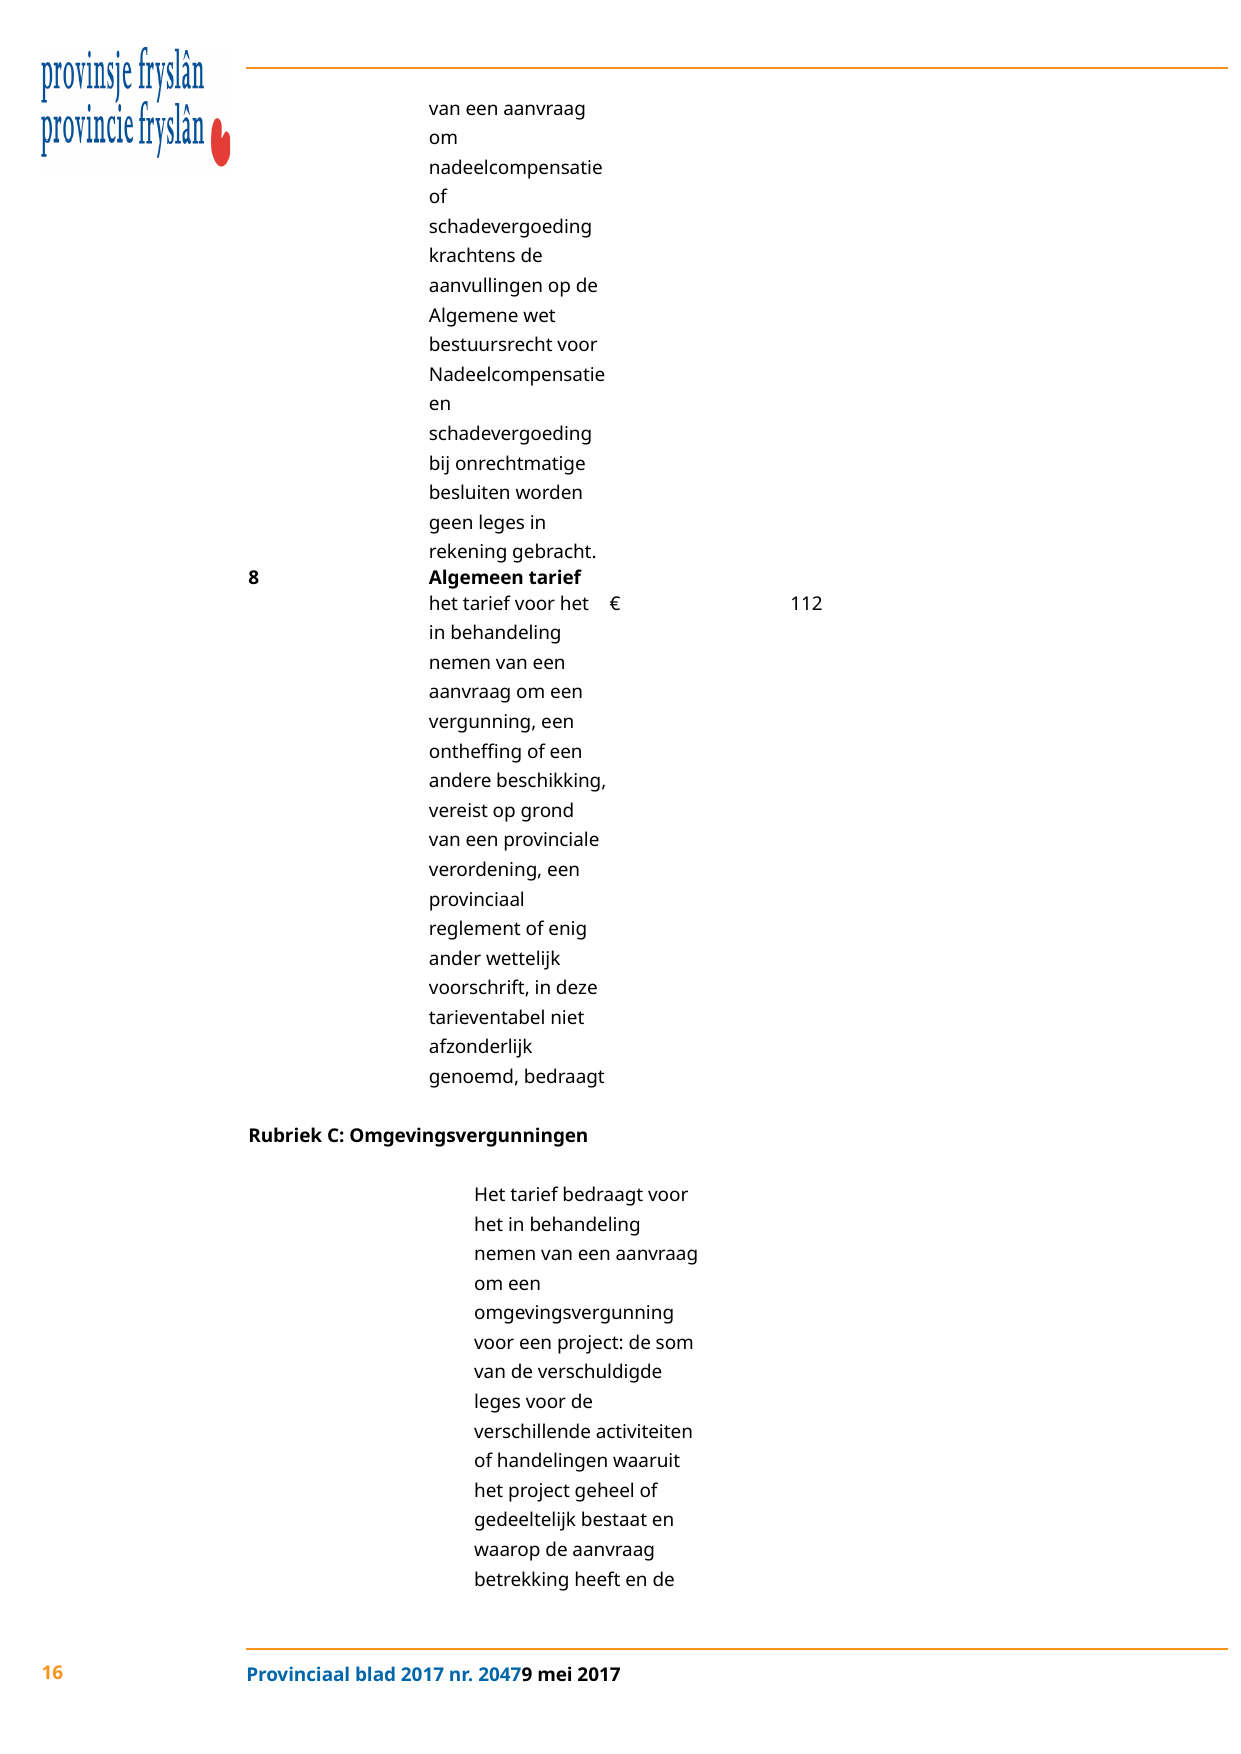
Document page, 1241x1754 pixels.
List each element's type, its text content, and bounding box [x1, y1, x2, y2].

table_cell Algemeen tarief [429, 564, 609, 590]
table_cell [248, 95, 429, 564]
table_header Het tarief bedraagt voor het in behandeling nemen van een aanvraag om een omgevingsvergunning voor een project: de som van de verschuldigde leges voor de verschillende activiteiten of handelingen waaruit het project geheel of gedeeltelijk bestaat en waarop de aanvraag betrekking heeft en de [474, 1181, 700, 1591]
table_cell [609, 95, 790, 564]
picture [41, 47, 231, 172]
table_cell [609, 564, 790, 590]
table_cell 112 [790, 590, 971, 1089]
table_cell het tarief voor het in behandeling nemen van een aanvraag om een vergunning, een ontheffing of een andere beschikking, vereist op grond van een provinciale verordening, een provinciaal reglement of enig ander wettelijk voorschrift, in deze tarieventabel niet afzonderlijk genoemd, bedraagt [429, 590, 609, 1089]
table_cell [790, 564, 971, 590]
table_cell van een aanvraag om nadeelcompensatie of schadevergoeding krachtens de aanvullingen op de Algemene wet bestuursrecht voor Nadeelcompensatie en schadevergoeding bij onrechtmatige besluiten worden geen leges in rekening gebracht. [429, 95, 609, 564]
table_header [248, 1181, 474, 1591]
text Rubriek C: Omgevingsvergunningen [248, 1122, 1152, 1148]
table_cell 8 [248, 564, 429, 590]
table_cell [248, 590, 429, 1089]
table_cell € [609, 590, 790, 1089]
table_cell [790, 95, 971, 564]
table_header [700, 1181, 926, 1591]
table_header [926, 1181, 1152, 1591]
